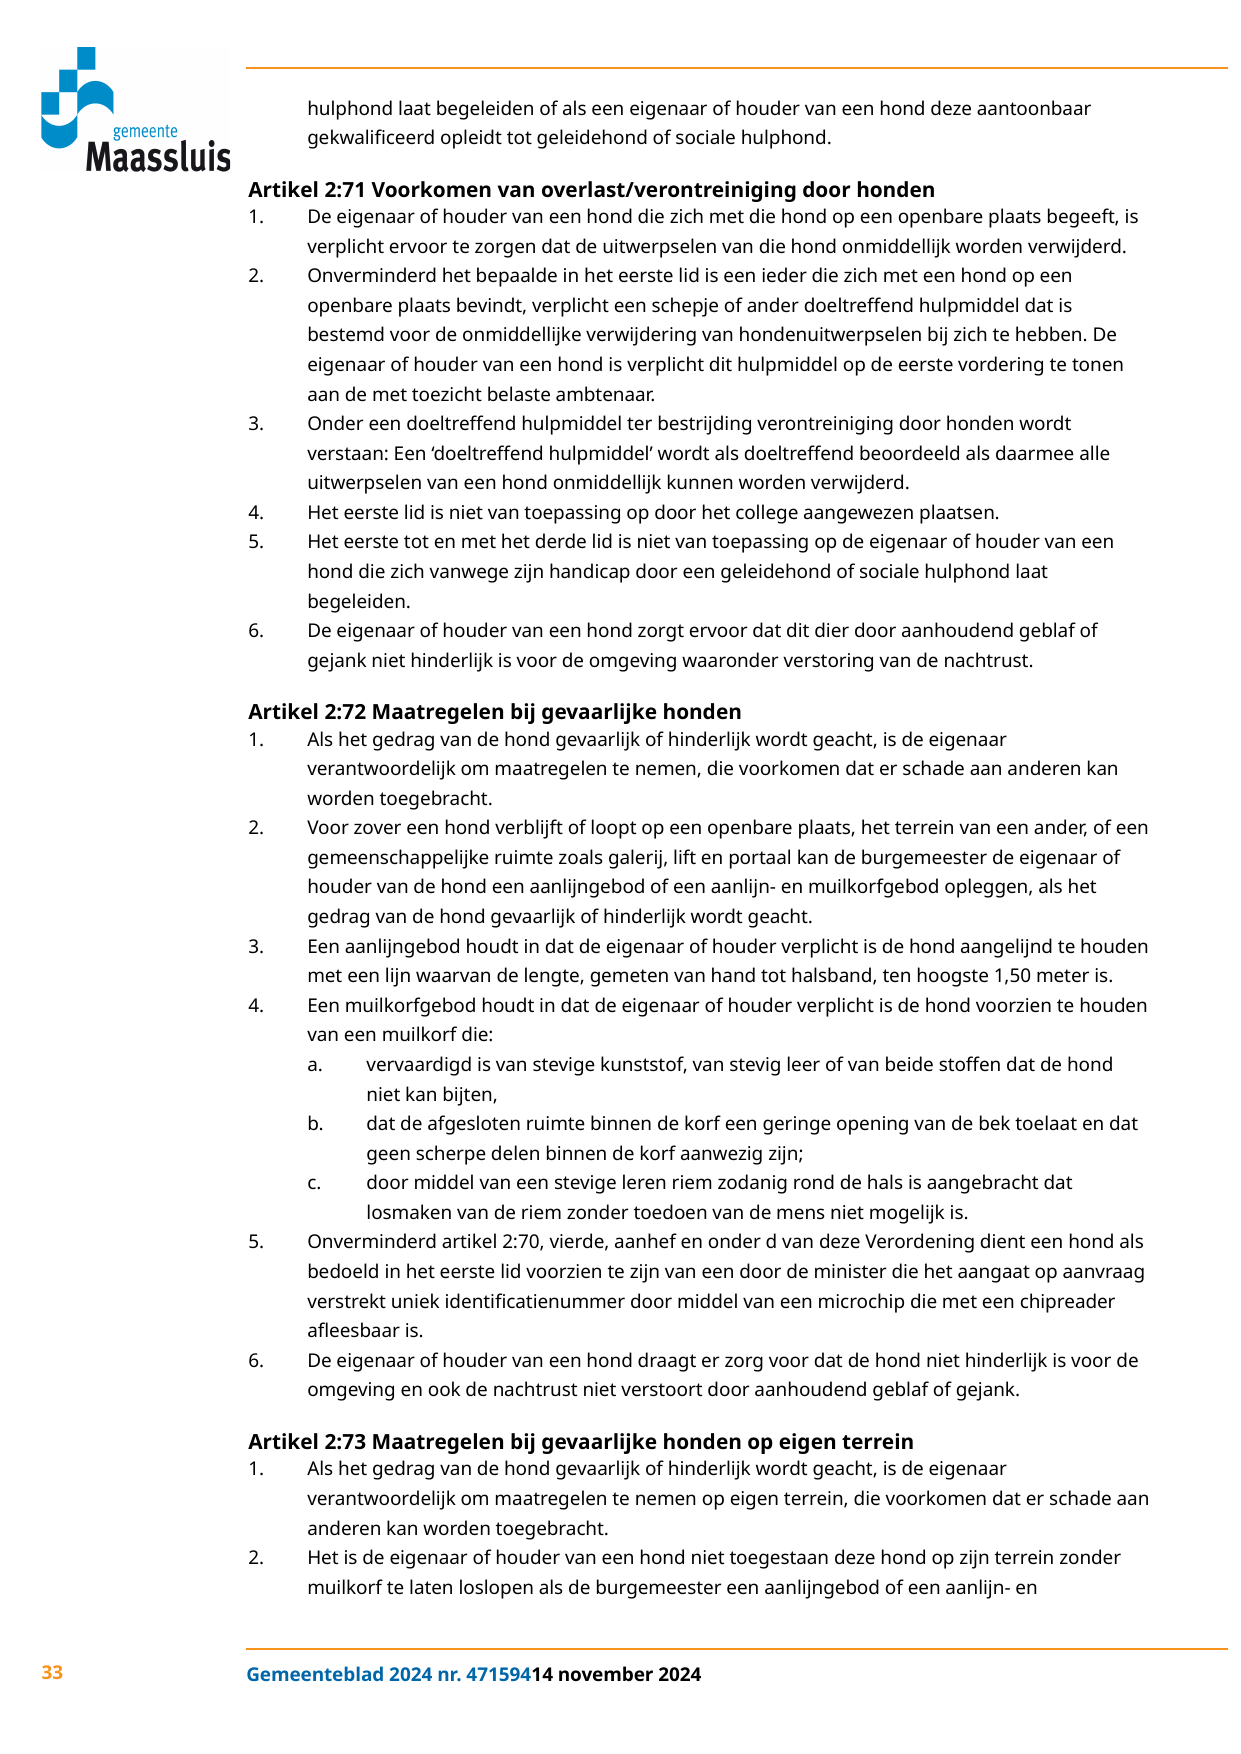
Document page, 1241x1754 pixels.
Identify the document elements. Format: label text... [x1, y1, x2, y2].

text Artikel 2:73 Maatregelen bij gevaarlijke honden op eigen terrein [248, 1427, 1152, 1456]
list Onder een doeltreffend hulpmiddel ter bestrijding verontreiniging door honden wordt verstaan: Een ‘doeltreffend hulpmiddel’ wordt als doeltreffend beoordeeld als daarmee alle uitwerpselen van een hond onmiddellijk kunnen worden verwijderd. [248, 410, 1152, 495]
list Het eerste lid is niet van toepassing op door het college aangewezen plaatsen. [248, 499, 1152, 525]
picture [41, 47, 231, 172]
list Onverminderd het bepaalde in het eerste lid is een ieder die zich met een hond op een openbare plaats bevindt, verplicht een schepje of ander doeltreffend hulpmiddel dat is bestemd voor de onmiddellijke verwijdering van hondenuitwerpselen bij zich te hebben. De eigenaar of houder van een hond is verplicht dit hulpmiddel op de eerste vordering te tonen aan de met toezicht belaste ambtenaar. [248, 262, 1152, 406]
list De eigenaar of houder van een hond die zich met die hond op een openbare plaats begeeft, is verplicht ervoor te zorgen dat de uitwerpselen van die hond onmiddellijk worden verwijderd. [248, 203, 1152, 258]
list dat de afgesloten ruimte binnen de korf een geringe opening van de bek toelaat en dat geen scherpe delen binnen de korf aanwezig zijn; [307, 1110, 1152, 1166]
list door middel van een stevige leren riem zodanig rond de hals is aangebracht dat losmaken van de riem zonder toedoen van de mens niet mogelijk is. [307, 1169, 1152, 1225]
list Het is de eigenaar of houder van een hond niet toegestaan deze hond op zijn terrein zonder muilkorf te laten loslopen als de burgemeester een aanlijngebod of een aanlijn- en [248, 1544, 1152, 1599]
list De eigenaar of houder van een hond draagt er zorg voor dat de hond niet hinderlijk is voor de omgeving en ook de nachtrust niet verstoort door aanhoudend geblaf of gejank. [248, 1347, 1152, 1402]
list Een muilkorfgebod houdt in dat de eigenaar of houder verplicht is de hond voorzien te houden van een muilkorf die: [248, 992, 1152, 1047]
picture [41, 47, 77, 92]
list Het eerste tot en met het derde lid is niet van toepassing op de eigenaar of houder van een hond die zich vanwege zijn handicap door een geleidehond of sociale hulphond laat begeleiden. [248, 529, 1152, 613]
list Een aanlijngebod houdt in dat de eigenaar of houder verplicht is de hond aangelijnd te houden met een lijn waarvan de lengte, gemeten van hand tot halsband, ten hoogste 1,50 meter is. [248, 933, 1152, 988]
text Artikel 2:72 Maatregelen bij gevaarlijke honden [248, 697, 1152, 726]
list Als het gedrag van de hond gevaarlijk of hinderlijk wordt geacht, is de eigenaar verantwoordelijk om maatregelen te nemen op eigen terrein, die voorkomen dat er schade aan anderen kan worden toegebracht. [248, 1456, 1152, 1540]
list Voor zover een hond verblijft of loopt op een openbare plaats, het terrein van een ander, of een gemeenschappelijke ruimte zoals galerij, lift en portaal kan de burgemeester de eigenaar of houder van de hond een aanlijngebod of een aanlijn- en muilkorfgebod opleggen, als het gedrag van de hond gevaarlijk of hinderlijk wordt geacht. [248, 814, 1152, 929]
list hulphond laat begeleiden of als een eigenaar of houder van een hond deze aantoonbaar gekwalificeerd opleidt tot geleidehond of sociale hulphond. [248, 95, 1152, 150]
text Artikel 2:71 Voorkomen van overlast/verontreiniging door honden [248, 175, 1152, 203]
list vervaardigd is van stevige kunststof, van stevig leer of van beide stoffen dat de hond niet kan bijten, [307, 1051, 1152, 1107]
list De eigenaar of houder van een hond zorgt ervoor dat dit dier door aanhoudend geblaf of gejank niet hinderlijk is voor de omgeving waaronder verstoring van de nachtrust. [248, 617, 1152, 673]
list Als het gedrag van de hond gevaarlijk of hinderlijk wordt geacht, is de eigenaar verantwoordelijk om maatregelen te nemen, die voorkomen dat er schade aan anderen kan worden toegebracht. [248, 726, 1152, 811]
list Onverminderd artikel 2:70, vierde, aanhef en onder d van deze Verordening dient een hond als bedoeld in het eerste lid voorzien te zijn van een door de minister die het aangaat op aanvraag verstrekt uniek identificatienummer door middel van een microchip die met een chipreader afleesbaar is. [248, 1229, 1152, 1343]
